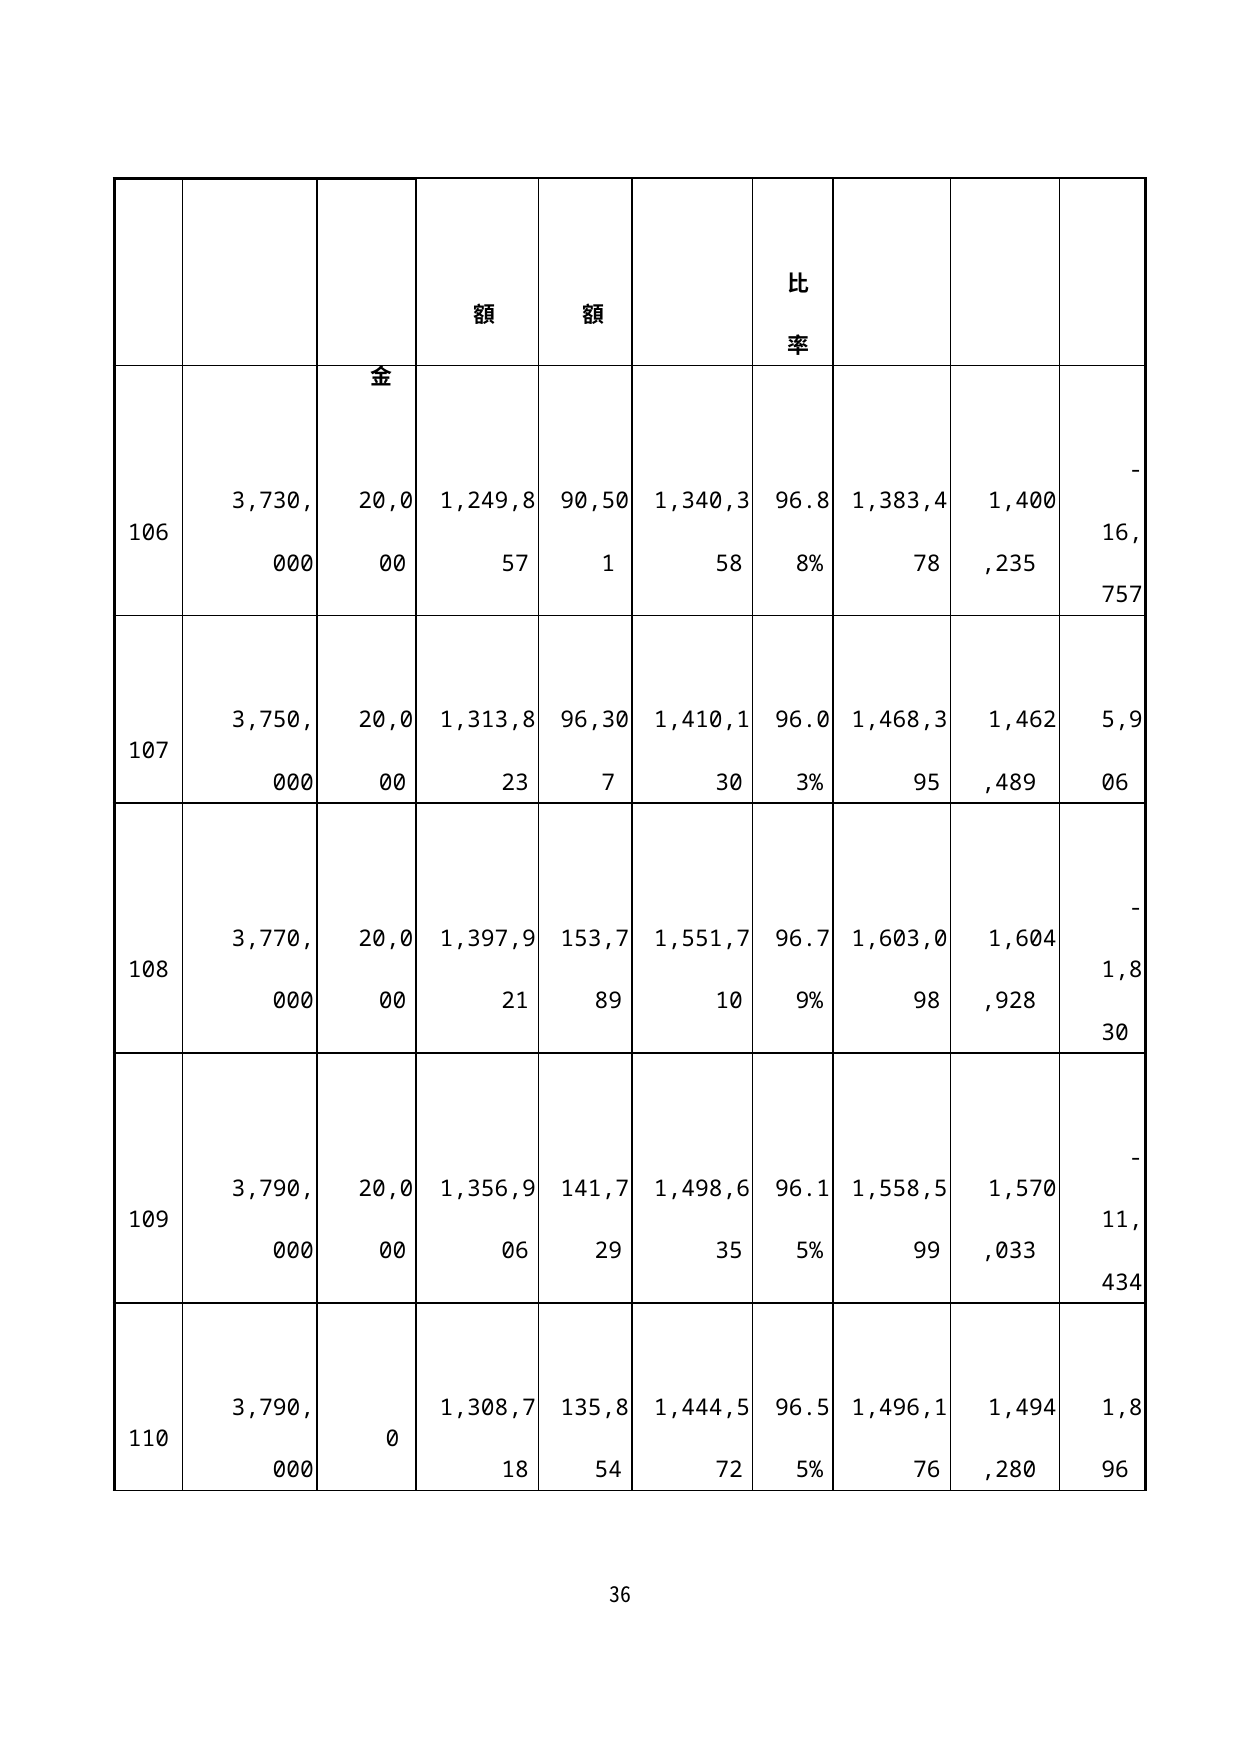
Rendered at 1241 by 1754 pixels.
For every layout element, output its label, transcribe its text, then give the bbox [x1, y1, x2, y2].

table_cell 108 [116, 804, 182, 1052]
table_cell 1,498,635 [633, 1054, 752, 1302]
table_header [183, 180, 316, 365]
table_cell 141,729 [539, 1054, 631, 1302]
table_cell 1,551,710 [633, 804, 752, 1052]
table_header [116, 180, 182, 365]
table_cell 額 [417, 179, 538, 365]
table_cell 107 [116, 616, 182, 802]
table_cell 1,308,718 [417, 1304, 538, 1490]
table_cell 1,558,599 [834, 1054, 950, 1302]
table_cell 3,790,000 [183, 1054, 316, 1302]
table_cell 96,307 [539, 616, 631, 802]
table_cell 1,383,478 [834, 366, 950, 615]
table_cell 1,356,906 [417, 1054, 538, 1302]
table_cell 106 [116, 366, 182, 615]
table_cell 20,000 [318, 366, 415, 615]
table_cell [951, 179, 1059, 365]
table_cell 1,444,572 [633, 1304, 752, 1490]
table_cell 1,462,489 [951, 616, 1059, 802]
table_cell 1,896 [1060, 1304, 1144, 1490]
table_header 政府捐助基金金額 [318, 180, 415, 365]
table_cell 1,603,098 [834, 804, 950, 1052]
table_cell 5,906 [1060, 616, 1144, 802]
table_cell 3,770,000 [183, 804, 316, 1052]
table_cell 3,790,000 [183, 1304, 316, 1490]
table_cell [633, 179, 752, 365]
table_cell 1,494,280 [951, 1304, 1059, 1490]
table_cell 1,410,130 [633, 616, 752, 802]
table_cell 比 率 [753, 179, 832, 365]
table_cell 1,397,921 [417, 804, 538, 1052]
table_cell 1,570,033 [951, 1054, 1059, 1302]
table_cell -11,434 [1060, 1054, 1144, 1302]
table_cell 額 [539, 179, 631, 365]
table_cell [834, 179, 950, 365]
table_cell 1,468,395 [834, 616, 950, 802]
table_cell 90,501 [539, 366, 631, 615]
table_cell 109 [116, 1054, 182, 1302]
table_cell 96.03% [753, 616, 832, 802]
table_cell 96.88% [753, 366, 832, 615]
table_cell -16,757 [1060, 366, 1144, 615]
table_cell 1,313,823 [417, 616, 538, 802]
table_cell [1060, 179, 1144, 365]
table_cell 1,604,928 [951, 804, 1059, 1052]
table_cell 96.55% [753, 1304, 832, 1490]
table_cell 20,000 [318, 616, 415, 802]
table_cell 1,340,358 [633, 366, 752, 615]
table_cell 3,730,000 [183, 366, 316, 615]
table_cell 110 [116, 1304, 182, 1490]
table_cell 96.79% [753, 804, 832, 1052]
table_cell 153,789 [539, 804, 631, 1052]
table_cell 1,496,176 [834, 1304, 950, 1490]
table_cell 3,750,000 [183, 616, 316, 802]
table_cell 135,854 [539, 1304, 631, 1490]
table_cell 1,249,857 [417, 366, 538, 615]
table_cell 20,000 [318, 804, 415, 1052]
table_cell -1,830 [1060, 804, 1144, 1052]
table_cell 1,400,235 [951, 366, 1059, 615]
table_cell 96.15% [753, 1054, 832, 1302]
table_cell 20,000 [318, 1054, 415, 1302]
table_cell 0 [318, 1304, 415, 1490]
